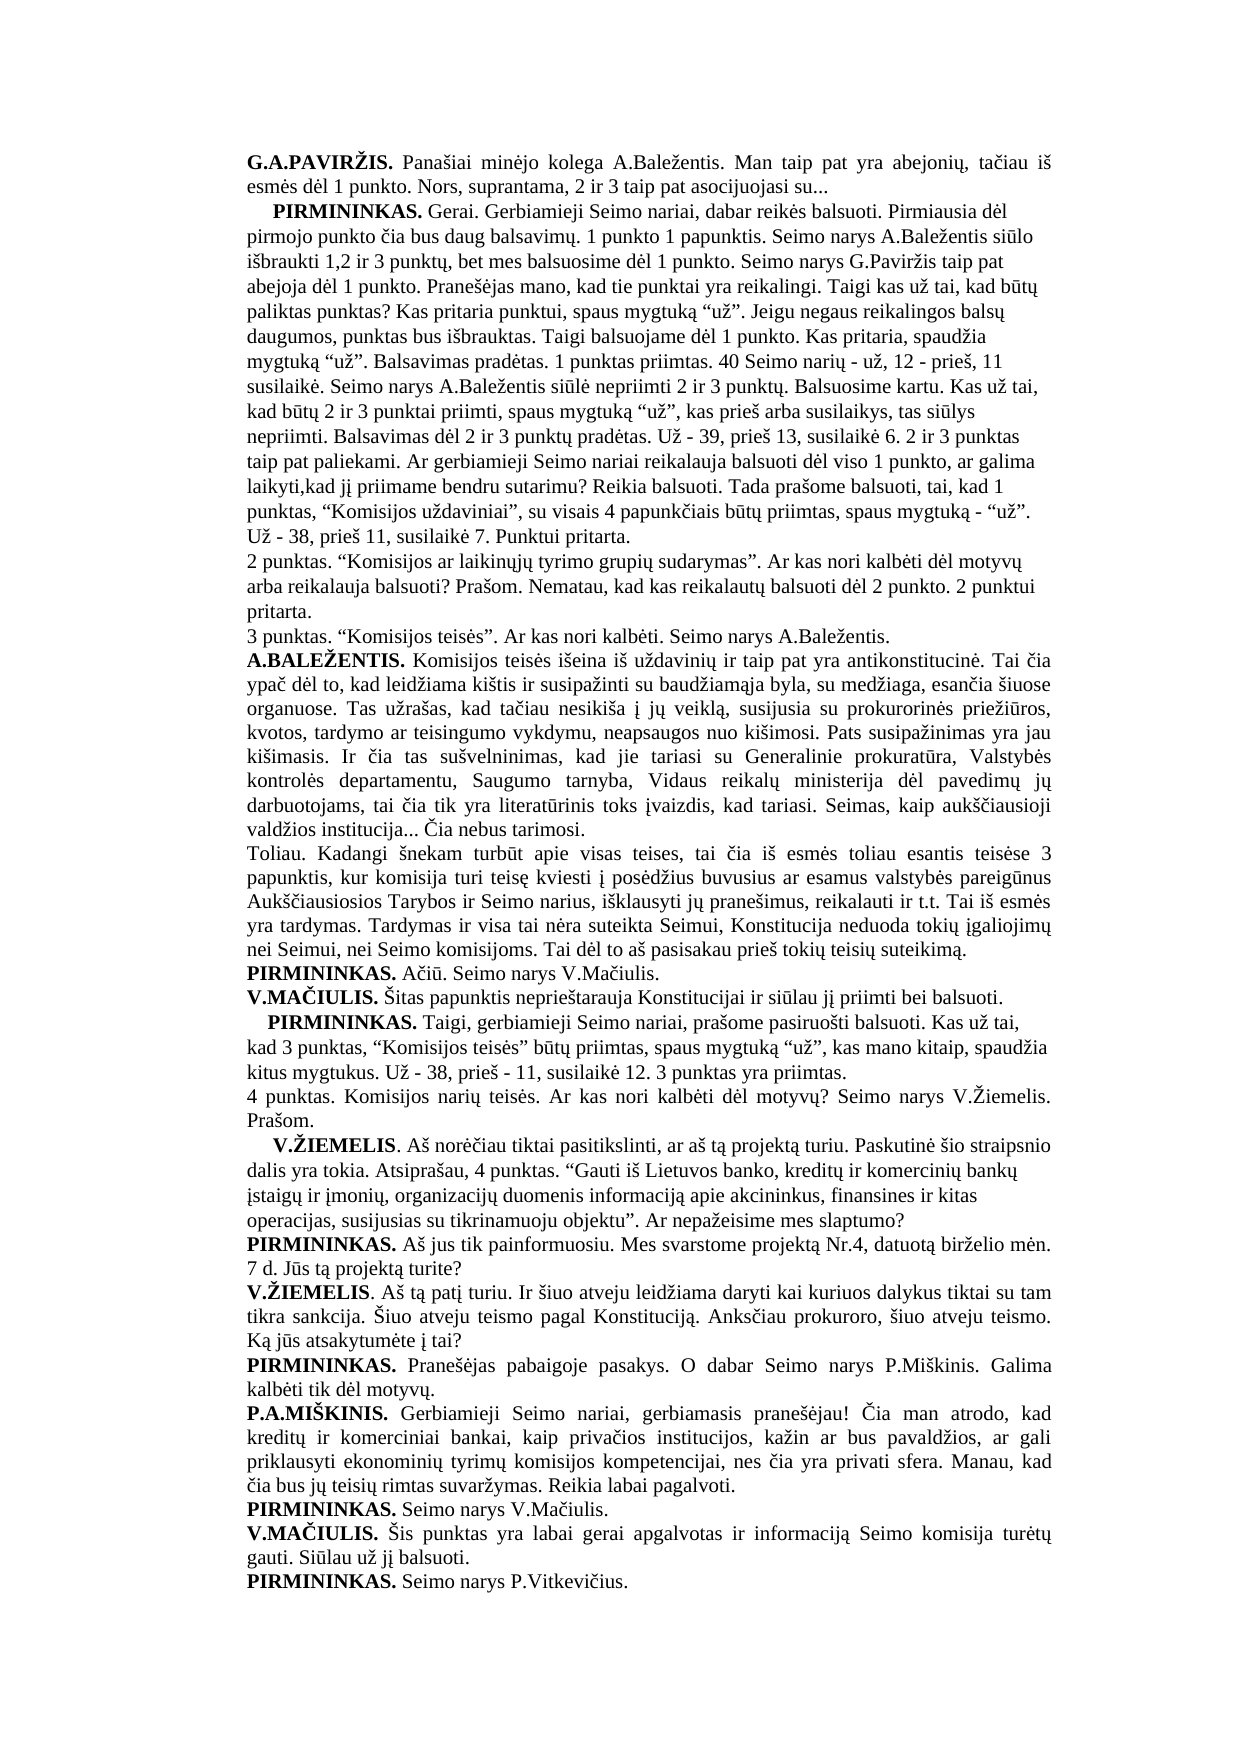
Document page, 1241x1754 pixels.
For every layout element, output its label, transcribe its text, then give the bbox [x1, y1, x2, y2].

text V.MAČIULIS. Šitas papunktis neprieštarauja Konstitucijai ir siūlau jį priimti bei balsuoti. [247, 985, 1053, 1009]
text V.ŽIEMELIS. Aš tą patį turiu. Ir šiuo atveju leidžiama daryti kai kuriuos dalykus tiktai su tam tikra sankcija. Šiuo atveju teismo pagal Konstituciją. Anksčiau prokuroro, šiuo atveju teismo. Ką jūs atsakytumėte į tai? [247, 1280, 1053, 1352]
text PIRMININKAS. Seimo narys V.Mačiulis. [247, 1497, 1053, 1521]
text PIRMININKAS. Ačiū. Seimo narys V.Mačiulis. [247, 961, 1053, 985]
text A.BALEŽENTIS. Komisijos teisės išeina iš uždavinių ir taip pat yra antikonstitucinė. Tai čia ypač dėl to, kad leidžiama kištis ir susipažinti su baudžiamąja byla, su medžiaga, esančia šiuose organuose. Tas užrašas, kad tačiau nesikiša į jų veiklą, susijusia su prokurorinės priežiūros, kvotos, tardymo ar teisingumo vykdymu, neapsaugos nuo kišimosi. Pats susipažinimas yra jau kišimasis. Ir čia tas sušvelninimas, kad jie tariasi su Generalinie prokuratūra, Valstybės kontrolės departamentu, Saugumo tarnyba, Vidaus reikalų ministerija dėl pavedimų jų darbuotojams, tai čia tik yra literatūrinis toks įvaizdis, kad tariasi. Seimas, kaip aukščiausioji valdžios institucija... Čia nebus tarimosi. [247, 648, 1053, 841]
text 2 punktas. “Komisijos ar laikinųjų tyrimo grupių sudarymas”. Ar kas nori kalbėti dėl motyvų arba reikalauja balsuoti? Prašom. Nematau, kad kas reikalautų balsuoti dėl 2 punkto. 2 punktui pritarta. [247, 548, 1053, 623]
text G.A.PAVIRŽIS. Panašiai minėjo kolega A.Baležentis. Man taip pat yra abejonių, tačiau iš esmės dėl 1 punkto. Nors, suprantama, 2 ir 3 taip pat asocijuojasi su... [247, 150, 1053, 198]
text PIRMININKAS. Gerai. Gerbiamieji Seimo nariai, dabar reikės balsuoti. Pirmiausia dėl pirmojo punkto čia bus daug balsavimų. 1 punkto 1 papunktis. Seimo narys A.Baležentis siūlo išbraukti 1,2 ir 3 punktų, bet mes balsuosime dėl 1 punkto. Seimo narys G.Paviržis taip pat abejoja dėl 1 punkto. Pranešėjas mano, kad tie punktai yra reikalingi. Taigi kas už tai, kad būtų paliktas punktas? Kas pritaria punktui, spaus mygtuką “už”. Jeigu negaus reikalingos balsų daugumos, punktas bus išbrauktas. Taigi balsuojame dėl 1 punkto. Kas pritaria, spaudžia mygtuką “už”. Balsavimas pradėtas. 1 punktas priimtas. 40 Seimo narių - už, 12 - prieš, 11 susilaikė. Seimo narys A.Baležentis siūlė nepriimti 2 ir 3 punktų. Balsuosime kartu. Kas už tai, kad būtų 2 ir 3 punktai priimti, spaus mygtuką “už”, kas prieš arba susilaikys, tas siūlys nepriimti. Balsavimas dėl 2 ir 3 punktų pradėtas. Už - 39, prieš 13, susilaikė 6. 2 ir 3 punktas taip pat paliekami. Ar gerbiamieji Seimo nariai reikalauja balsuoti dėl viso 1 punkto, ar galima laikyti,kad jį priimame bendru sutarimu? Reikia balsuoti. Tada prašome balsuoti, tai, kad 1 punktas, “Komisijos uždaviniai”, su visais 4 papunkčiais būtų priimtas, spaus mygtuką - “už”. Už - 38, prieš 11, susilaikė 7. Punktui pritarta. [247, 198, 1053, 548]
text PIRMININKAS. Pranešėjas pabaigoje pasakys. O dabar Seimo narys P.Miškinis. Galima kalbėti tik dėl motyvų. [247, 1352, 1053, 1401]
text PIRMININKAS. Taigi, gerbiamieji Seimo nariai, prašome pasiruošti balsuoti. Kas už tai, kad 3 punktas, “Komisijos teisės” būtų priimtas, spaus mygtuką “už”, kas mano kitaip, spaudžia kitus mygtukus. Už - 38, prieš - 11, susilaikė 12. 3 punktas yra priimtas. [247, 1009, 1053, 1084]
text V.ŽIEMELIS. Aš norėčiau tiktai pasitikslinti, ar aš tą projektą turiu. Paskutinė šio straipsnio dalis yra tokia. Atsiprašau, 4 punktas. “Gauti iš Lietuvos banko, kreditų ir komercinių bankų įstaigų ir įmonių, organizacijų duomenis informaciją apie akcininkus, finansines ir kitas operacijas, susijusias su tikrinamuoju objektu”. Ar nepažeisime mes slaptumo? [247, 1132, 1053, 1232]
text PIRMININKAS. Seimo narys P.Vitkevičius. [247, 1569, 1053, 1593]
text Toliau. Kadangi šnekam turbūt apie visas teises, tai čia iš esmės toliau esantis teisėse 3 papunktis, kur komisija turi teisę kviesti į posėdžius buvusius ar esamus valstybės pareigūnus Aukščiausiosios Tarybos ir Seimo narius, išklausyti jų pranešimus, reikalauti ir t.t. Tai iš esmės yra tardymas. Tardymas ir visa tai nėra suteikta Seimui, Konstitucija neduoda tokių įgaliojimų nei Seimui, nei Seimo komisijoms. Tai dėl to aš pasisakau prieš tokių teisių suteikimą. [247, 841, 1053, 961]
text 3 punktas. “Komisijos teisės”. Ar kas nori kalbėti. Seimo narys A.Baležentis. [247, 623, 1053, 648]
text PIRMININKAS. Aš jus tik painformuosiu. Mes svarstome projektą Nr.4, datuotą birželio mėn. 7 d. Jūs tą projektą turite? [247, 1232, 1053, 1280]
text V.MAČIULIS. Šis punktas yra labai gerai apgalvotas ir informaciją Seimo komisija turėtų gauti. Siūlau už jį balsuoti. [247, 1521, 1053, 1569]
text 4 punktas. Komisijos narių teisės. Ar kas nori kalbėti dėl motyvų? Seimo narys V.Žiemelis. Prašom. [247, 1084, 1053, 1132]
text P.A.MIŠKINIS. Gerbiamieji Seimo nariai, gerbiamasis pranešėjau! Čia man atrodo, kad kreditų ir komerciniai bankai, kaip privačios institucijos, kažin ar bus pavaldžios, ar gali priklausyti ekonominių tyrimų komisijos kompetencijai, nes čia yra privati sfera. Manau, kad čia bus jų teisių rimtas suvaržymas. Reikia labai pagalvoti. [247, 1401, 1053, 1497]
